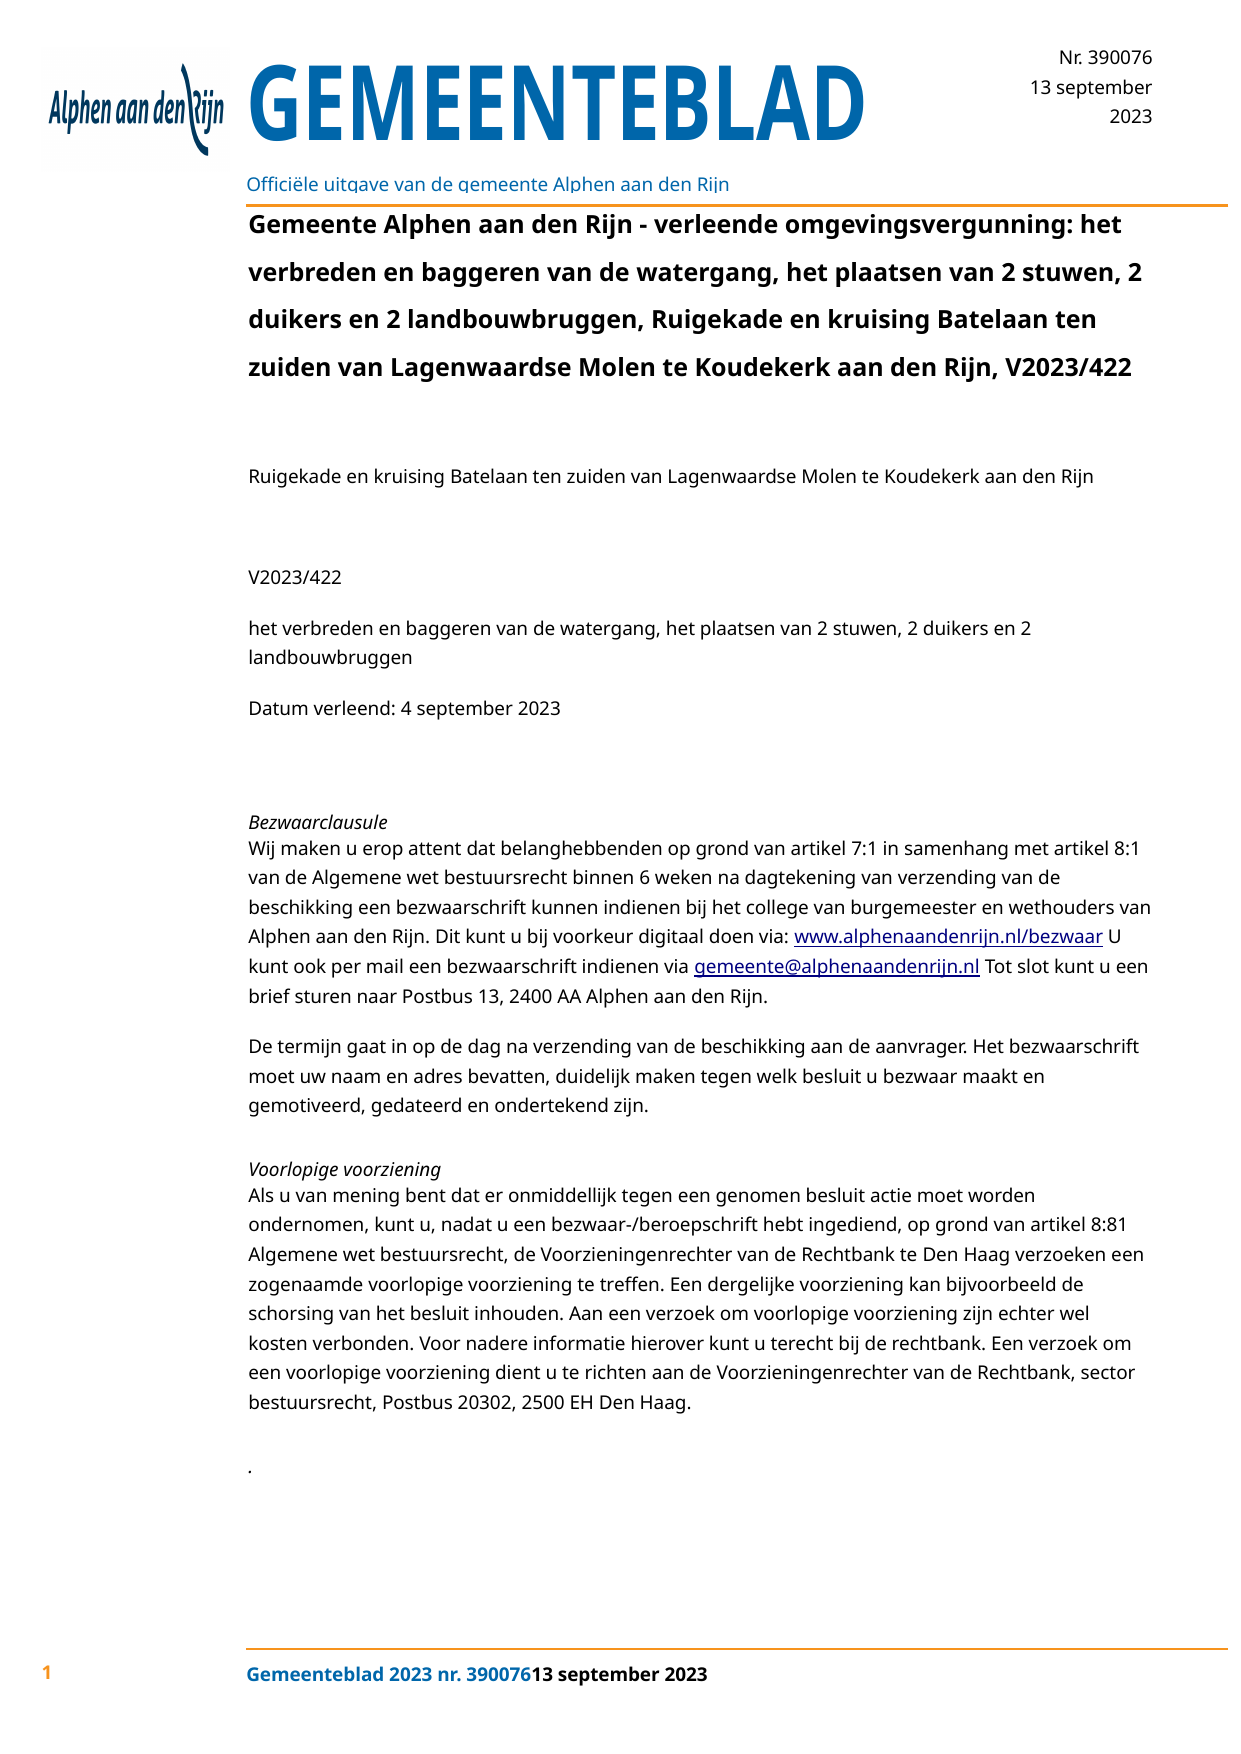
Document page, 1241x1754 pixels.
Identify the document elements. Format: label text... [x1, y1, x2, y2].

picture [41, 47, 231, 172]
text Gemeente Alphen aan den Rijn - verleende omgevingsvergunning: het verbreden en baggeren van de watergang, het plaatsen van 2 stuwen, 2 duikers en 2 landbouwbruggen, Ruigekade en kruising Batelaan ten zuiden van Lagenwaardse Molen te Koudekerk aan den Rijn, V2023/422 [248, 207, 1152, 384]
text Voorlopige voorziening [248, 1156, 1152, 1182]
text V2023/422 [248, 564, 1152, 590]
text Bezwaarclausule [248, 809, 1152, 835]
text Datum verleend: 4 september 2023 [248, 695, 1152, 721]
text Als u van mening bent dat er onmiddellijk tegen een genomen besluit actie moet worden ondernomen, kunt u, nadat u een bezwaar-/beroepschrift hebt ingediend, op grond van artikel 8:81 Algemene wet bestuursrecht, de Voorzieningenrechter van de Rechtbank te Den Haag verzoeken een zogenaamde voorlopige voorziening te treffen. Een dergelijke voorziening kan bijvoorbeeld de schorsing van het besluit inhouden. Aan een verzoek om voorlopige voorziening zijn echter wel kosten verbonden. Voor nadere informatie hierover kunt u terecht bij de rechtbank. Een verzoek om een voorlopige voorziening dient u te richten aan de Voorzieningenrechter van de Rechtbank, sector bestuursrecht, Postbus 20302, 2500 EH Den Haag. [248, 1182, 1152, 1415]
text het verbreden en baggeren van de watergang, het plaatsen van 2 stuwen, 2 duikers en 2 landbouwbruggen [248, 615, 1152, 670]
text . [248, 1453, 1152, 1479]
text Wij maken u erop attent dat belanghebbenden op grond van artikel 7:1 in samenhang met artikel 8:1 van de Algemene wet bestuursrecht binnen 6 weken na dagtekening van verzending van de beschikking een bezwaarschrift kunnen indienen bij het college van burgemeester en wethouders van Alphen aan den Rijn. Dit kunt u bij voorkeur digitaal doen via: www.alphenaandenrijn.nl/bezwaar U kunt ook per mail een bezwaarschrift indienen via gemeente@alphenaandenrijn.nl Tot slot kunt u een brief sturen naar Postbus 13, 2400 AA Alphen aan den Rijn. [248, 835, 1152, 1008]
text De termijn gaat in op de dag na verzending van de beschikking aan de aanvrager. Het bezwaarschrift moet uw naam en adres bevatten, duidelijk maken tegen welk besluit u bezwaar maakt en gemotiveerd, gedateerd en ondertekend zijn. [248, 1033, 1152, 1118]
text Ruigekade en kruising Batelaan ten zuiden van Lagenwaardse Molen te Koudekerk aan den Rijn [248, 463, 1152, 489]
